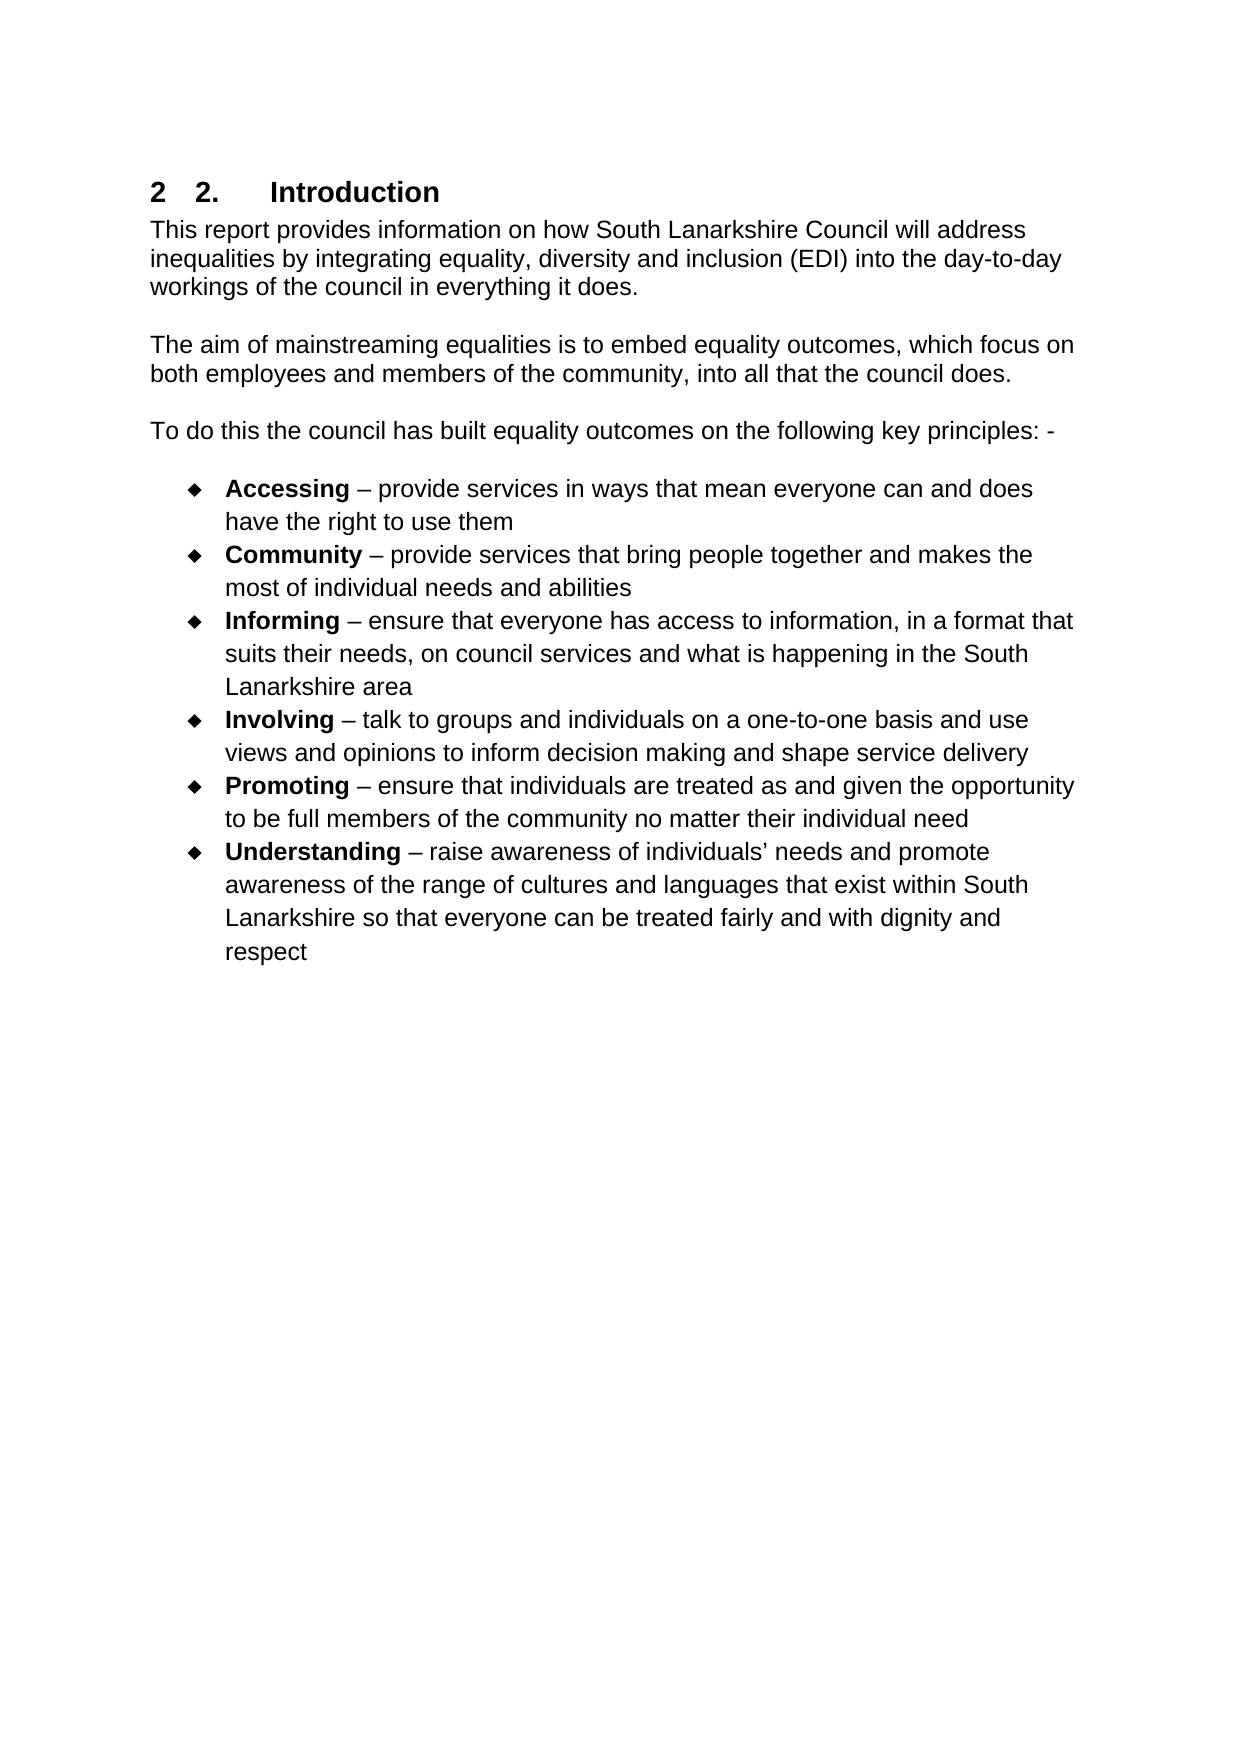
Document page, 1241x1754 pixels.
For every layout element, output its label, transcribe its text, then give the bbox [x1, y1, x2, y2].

list Understanding – raise awareness of individuals’ needs and promote awareness of the range of cultures and languages that exist within South Lanarkshire so that everyone can be treated fairly and with dignity and respect [187, 837, 1090, 965]
list Accessing – provide services in ways that mean everyone can and does have the right to use them [187, 473, 1090, 535]
text The aim of mainstreaming equalities is to embed equality outcomes, which focus on both employees and members of the community, into all that the council does. [150, 330, 1090, 387]
list Community – provide services that bring people together and makes the most of individual needs and abilities [187, 540, 1090, 602]
subtitle 2. Introduction [150, 175, 1090, 208]
text To do this the council has built equality outcomes on the following key principles: - [150, 416, 1090, 445]
text This report provides information on how South Lanarkshire Council will address inequalities by integrating equality, diversity and inclusion (EDI) into the day-to-day workings of the council in everything it does. [150, 215, 1090, 301]
list Informing – ensure that everyone has access to information, in a format that suits their needs, on council services and what is happening in the South Lanarkshire area [187, 606, 1090, 701]
list Promoting – ensure that individuals are treated as and given the opportunity to be full members of the community no matter their individual need [187, 771, 1090, 833]
list Involving – talk to groups and individuals on a one-to-one basis and use views and opinions to inform decision making and shape service delivery [187, 705, 1090, 767]
